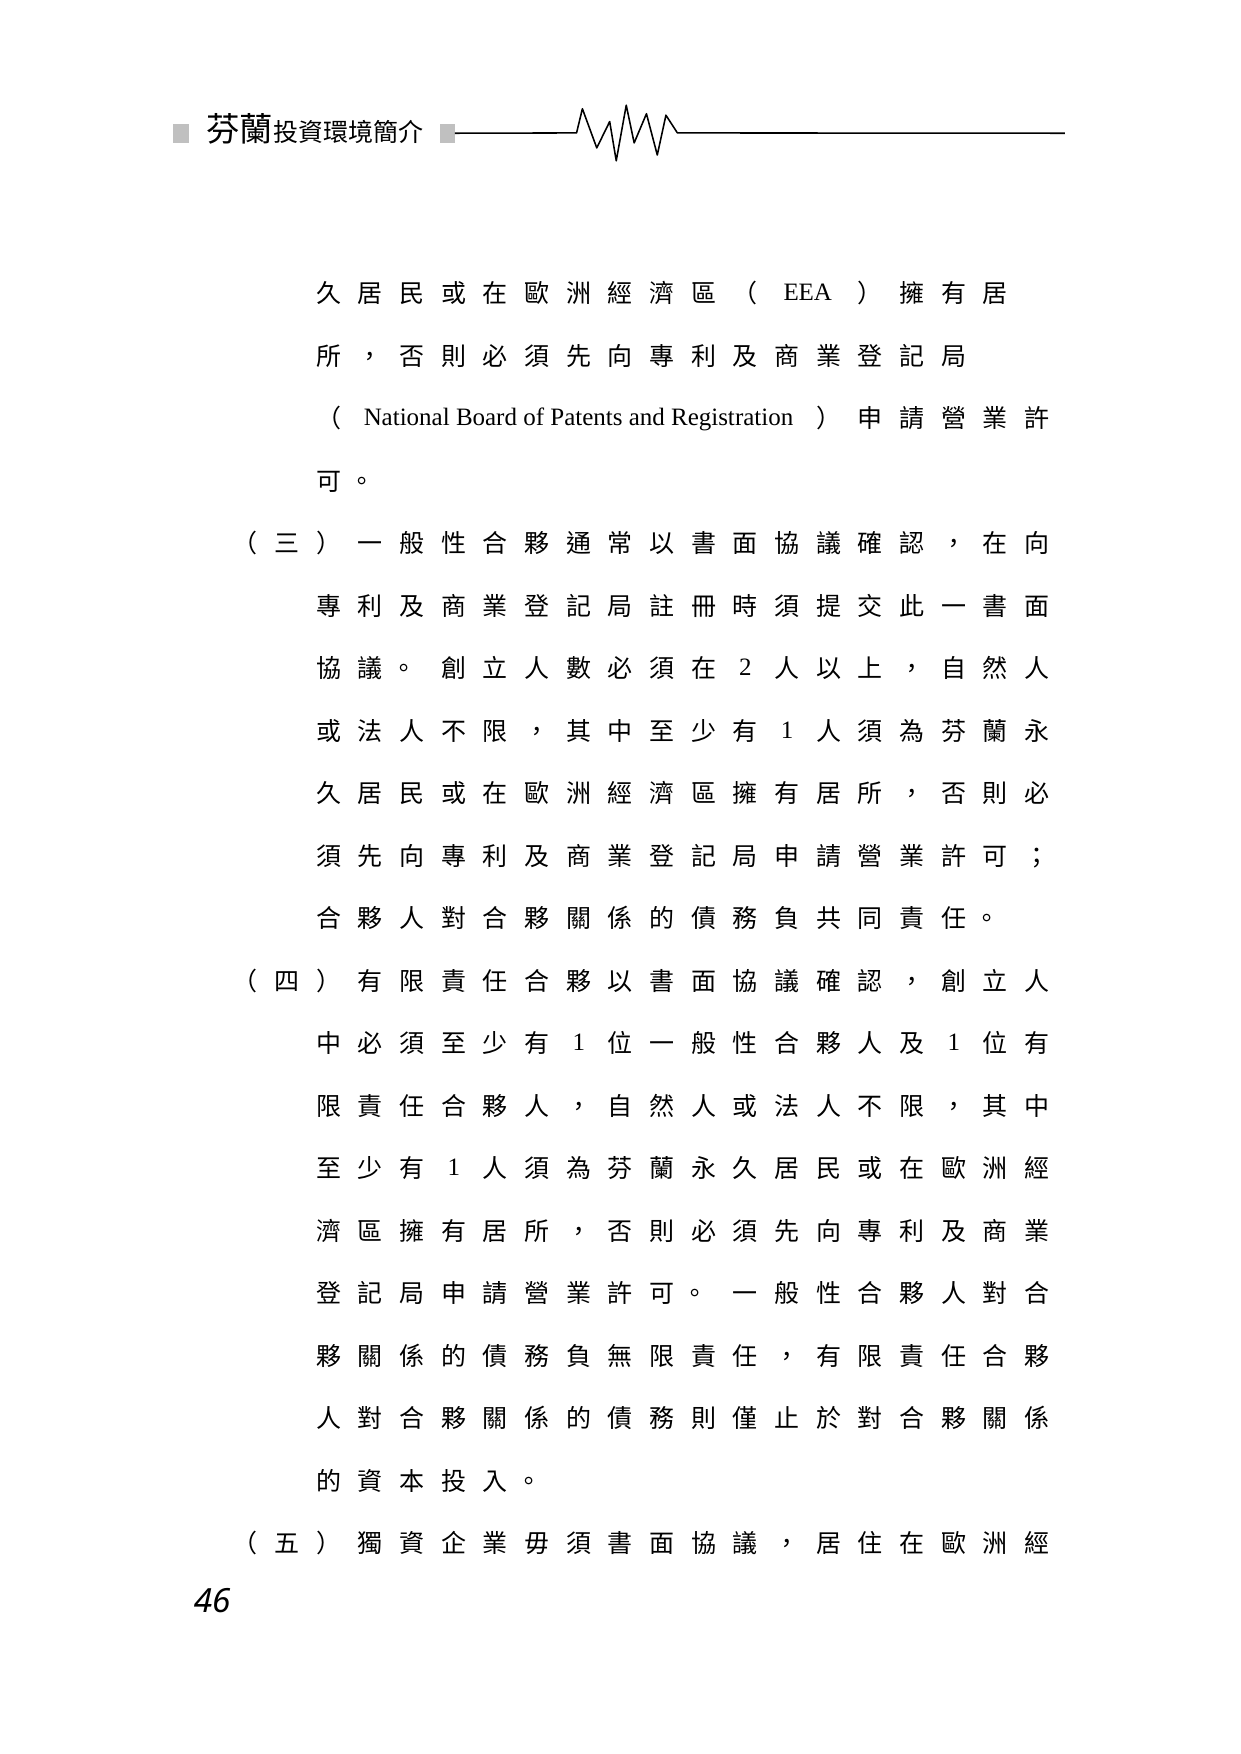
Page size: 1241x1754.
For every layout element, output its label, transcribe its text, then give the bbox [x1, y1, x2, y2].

text 久居民或在歐洲經濟區（EEA）擁有居所，否則必須先向專利及商業登記局（National Board of Patents and Registration）申請營業許可。 [207, 250, 1058, 500]
text （四）有限責任合夥以書面協議確認，創立人中必須至少有1位一般性合夥人及1位有限責任合夥人，自然人或法人不限，其中至少有1人須為芬蘭永久居民或在歐洲經濟區擁有居所，否則必須先向專利及商業登記局申請營業許可。一般性合夥人對合夥關係的債務負無限責任，有限責任合夥人對合夥關係的債務則僅止於對合夥關係的資本投入。 [207, 938, 1058, 1500]
text （三）一般性合夥通常以書面協議確認，在向專利及商業登記局註冊時須提交此一書面協議。創立人數必須在2人以上，自然人或法人不限，其中至少有1人須為芬蘭永久居民或在歐洲經濟區擁有居所，否則必須先向專利及商業登記局申請營業許可；合夥人對合夥關係的債務負共同責任。 [207, 500, 1058, 938]
text （五）獨資企業毋須書面協議，居住在歐洲經 [207, 1500, 1058, 1563]
